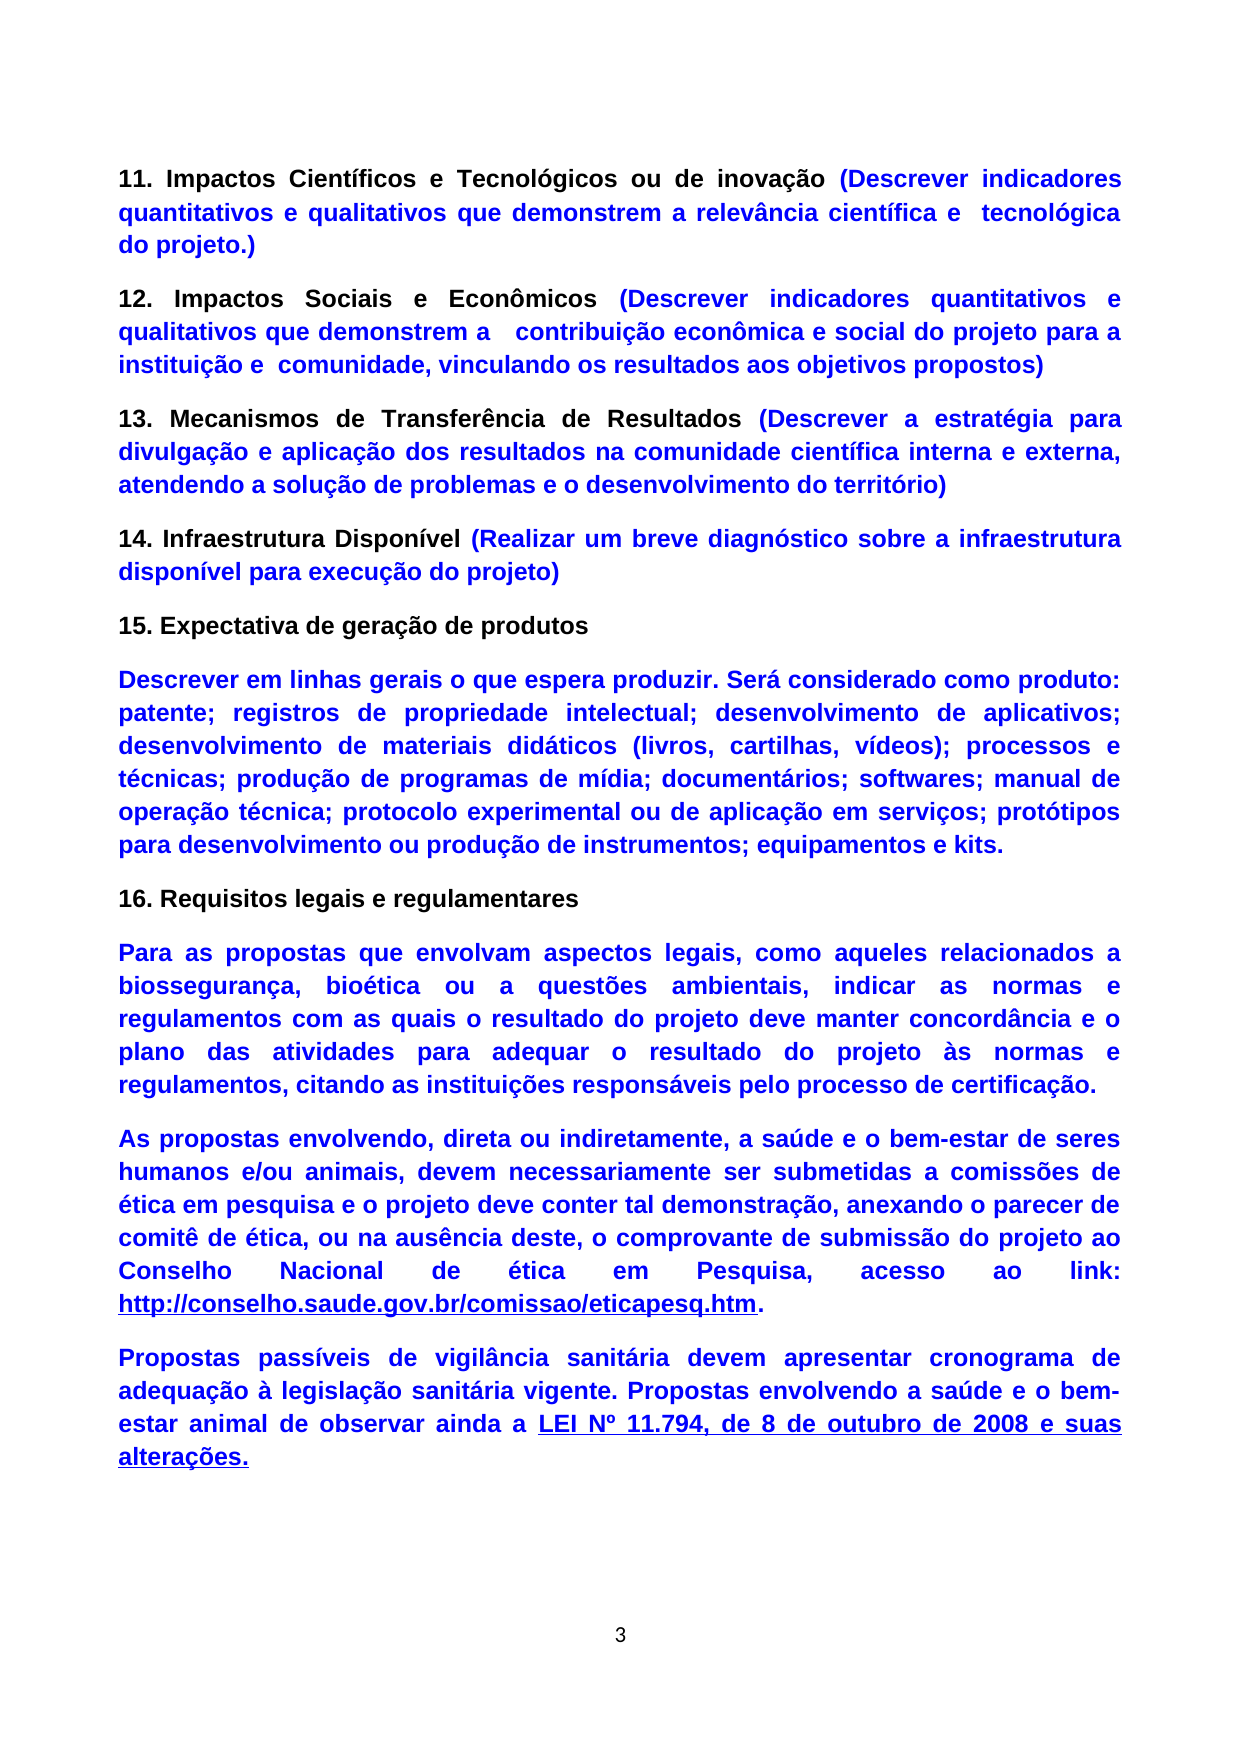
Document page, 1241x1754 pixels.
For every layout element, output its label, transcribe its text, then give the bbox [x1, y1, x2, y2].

text 13. Mecanismos de Transferência de Resultados (Descrever a estratégia para divulgação e aplicação dos resultados na comunidade científica interna e externa, atendendo a solução de problemas e o desenvolvimento do território) [118, 404, 1122, 499]
text Para as propostas que envolvam aspectos legais, como aqueles relacionados a biossegurança, bioética ou a questões ambientais, indicar as normas e regulamentos com as quais o resultado do projeto deve manter concordância e o plano das atividades para adequar o resultado do projeto às normas e regulamentos, citando as instituições responsáveis pelo processo de certificação. [118, 938, 1122, 1098]
text Propostas passíveis de vigilância sanitária devem apresentar cronograma de adequação à legislação sanitária vigente. Propostas envolvendo a saúde e o bem-estar animal de observar ainda a LEI Nº 11.794, de 8 de outubro de 2008 e suas alterações. [118, 1343, 1122, 1470]
text 14. Infraestrutura Disponível (Realizar um breve diagnóstico sobre a infraestrutura disponível para execução do projeto) [118, 524, 1122, 586]
text As propostas envolvendo, direta ou indiretamente, a saúde e o bem-estar de seres humanos e/ou animais, devem necessariamente ser submetidas a comissões de ética em pesquisa e o projeto deve conter tal demonstração, anexando o parecer de comitê de ética, ou na ausência deste, o comprovante de submissão do projeto ao Conselho Nacional de ética em Pesquisa, acesso ao link: http://conselho.saude.gov.br/comissao/eticapesq.htm. [118, 1124, 1122, 1317]
text 16. Requisitos legais e regulamentares [118, 884, 1122, 913]
text 11. Impactos Científicos e Tecnológicos ou de inovação (Descrever indicadores quantitativos e qualitativos que demonstrem a relevância científica e tecnológica do projeto.) [118, 164, 1122, 259]
text Descrever em linhas gerais o que espera produzir. Será considerado como produto: patente; registros de propriedade intelectual; desenvolvimento de aplicativos; desenvolvimento de materiais didáticos (livros, cartilhas, vídeos); processos e técnicas; produção de programas de mídia; documentários; softwares; manual de operação técnica; protocolo experimental ou de aplicação em serviços; protótipos para desenvolvimento ou produção de instrumentos; equipamentos e kits. [118, 665, 1122, 859]
text 12. Impactos Sociais e Econômicos (Descrever indicadores quantitativos e qualitativos que demonstrem a contribuição econômica e social do projeto para a instituição e comunidade, vinculando os resultados aos objetivos propostos) [118, 284, 1122, 379]
text 15. Expectativa de geração de produtos [118, 611, 1122, 640]
